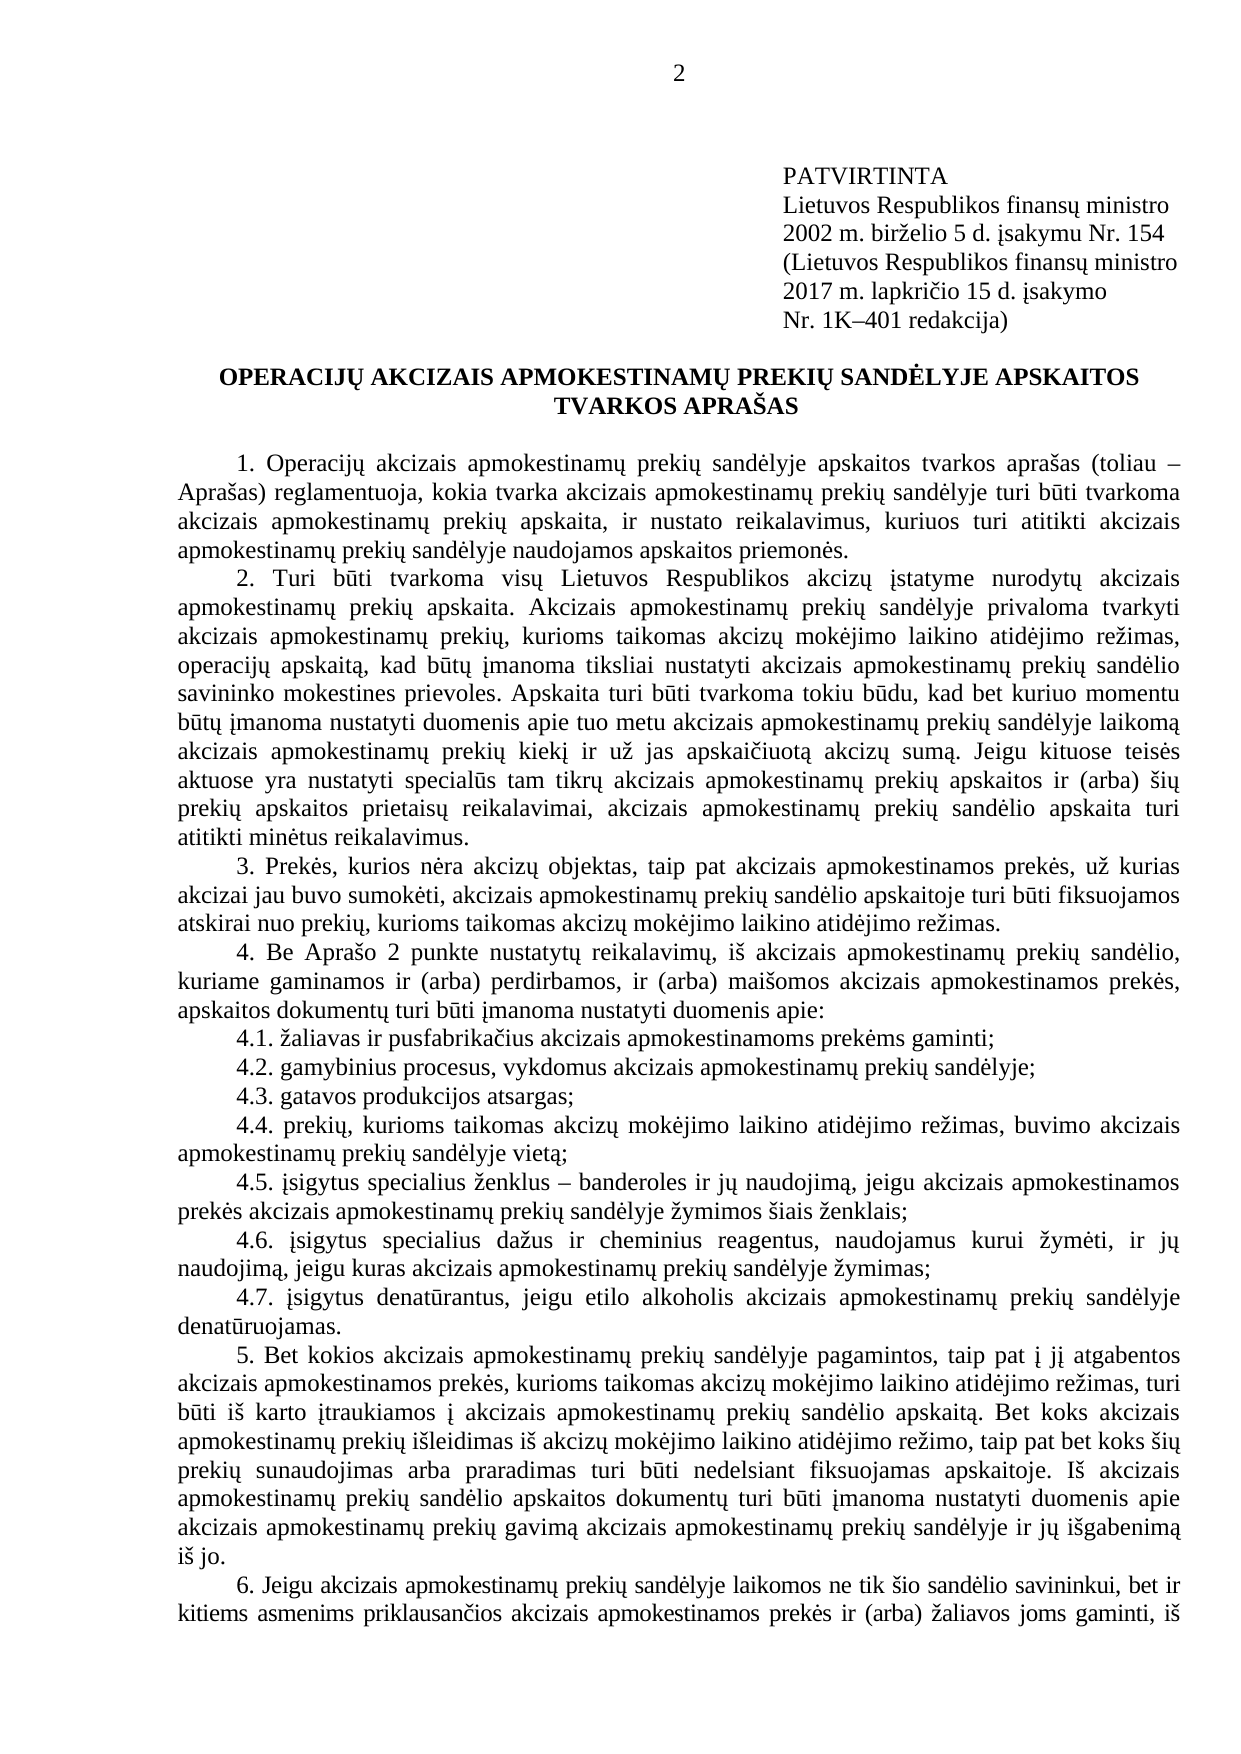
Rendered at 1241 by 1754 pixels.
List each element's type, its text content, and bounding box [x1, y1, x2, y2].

text 2. Turi būti tvarkoma visų Lietuvos Respublikos akcizų įstatyme nurodytų akcizais apmokestinamų prekių apskaita. Akcizais apmokestinamų prekių sandėlyje privaloma tvarkyti akcizais apmokestinamų prekių, kurioms taikomas akcizų mokėjimo laikino atidėjimo režimas, operacijų apskaitą, kad būtų įmanoma tiksliai nustatyti akcizais apmokestinamų prekių sandėlio savininko mokestines prievoles. Apskaita turi būti tvarkoma tokiu būdu, kad bet kuriuo momentu būtų įmanoma nustatyti duomenis apie tuo metu akcizais apmokestinamų prekių sandėlyje laikomą akcizais apmokestinamų prekių kiekį ir už jas apskaičiuotą akcizų sumą. Jeigu kituose teisės aktuose yra nustatyti specialūs tam tikrų akcizais apmokestinamų prekių apskaitos ir (arba) šių prekių apskaitos prietaisų reikalavimai, akcizais apmokestinamų prekių sandėlio apskaita turi atitikti minėtus reikalavimus. [177, 563, 1181, 851]
text Lietuvos Respublikos finansų ministro [783, 190, 1181, 218]
text 2017 m. lapkričio 15 d. įsakymo [783, 276, 1181, 305]
text (Lietuvos Respublikos finansų ministro [783, 247, 1181, 276]
text PATVIRTINTA [783, 161, 1181, 190]
text 4.6. įsigytus specialius dažus ir cheminius reagentus, naudojamus kurui žymėti, ir jų naudojimą, jeigu kuras akcizais apmokestinamų prekių sandėlyje žymimas; [177, 1225, 1181, 1282]
text 4.2. gamybinius procesus, vykdomus akcizais apmokestinamų prekių sandėlyje; [177, 1052, 1181, 1081]
text 4.4. prekių, kurioms taikomas akcizų mokėjimo laikino atidėjimo režimas, buvimo akcizais apmokestinamų prekių sandėlyje vietą; [177, 1110, 1181, 1167]
text 5. Bet kokios akcizais apmokestinamų prekių sandėlyje pagamintos, taip pat į jį atgabentos akcizais apmokestinamos prekės, kurioms taikomas akcizų mokėjimo laikino atidėjimo režimas, turi būti iš karto įtraukiamos į akcizais apmokestinamų prekių sandėlio apskaitą. Bet koks akcizais apmokestinamų prekių išleidimas iš akcizų mokėjimo laikino atidėjimo režimo, taip pat bet koks šių prekių sunaudojimas arba praradimas turi būti nedelsiant fiksuojamas apskaitoje. Iš akcizais apmokestinamų prekių sandėlio apskaitos dokumentų turi būti įmanoma nustatyti duomenis apie akcizais apmokestinamų prekių gavimą akcizais apmokestinamų prekių sandėlyje ir jų išgabenimą iš jo. [177, 1340, 1181, 1570]
text 1. Operacijų akcizais apmokestinamų prekių sandėlyje apskaitos tvarkos aprašas (toliau – Aprašas) reglamentuoja, kokia tvarka akcizais apmokestinamų prekių sandėlyje turi būti tvarkoma akcizais apmokestinamų prekių apskaita, ir nustato reikalavimus, kuriuos turi atitikti akcizais apmokestinamų prekių sandėlyje naudojamos apskaitos priemonės. [177, 448, 1181, 563]
text 6. Jeigu akcizais apmokestinamų prekių sandėlyje laikomos ne tik šio sandėlio savininkui, bet ir kitiems asmenims priklausančios akcizais apmokestinamos prekės ir (arba) žaliavos joms gaminti, iš [177, 1570, 1181, 1627]
text 4.5. įsigytus specialius ženklus – banderoles ir jų naudojimą, jeigu akcizais apmokestinamos prekės akcizais apmokestinamų prekių sandėlyje žymimos šiais ženklais; [177, 1167, 1181, 1225]
text OPERACIJŲ AKCIZAIS APMOKESTINAMŲ PREKIŲ SANDĖLYJE APSKAITOS TVARKOS APRAŠAS [177, 362, 1181, 420]
text 4.3. gatavos produkcijos atsargas; [177, 1081, 1181, 1110]
text Nr. 1K–401 redakcija) [783, 305, 1181, 333]
text 2002 m. birželio 5 d. įsakymu Nr. 154 [783, 218, 1181, 247]
text 4.1. žaliavas ir pusfabrikačius akcizais apmokestinamoms prekėms gaminti; [177, 1023, 1181, 1052]
text 3. Prekės, kurios nėra akcizų objektas, taip pat akcizais apmokestinamos prekės, už kurias akcizai jau buvo sumokėti, akcizais apmokestinamų prekių sandėlio apskaitoje turi būti fiksuojamos atskirai nuo prekių, kurioms taikomas akcizų mokėjimo laikino atidėjimo režimas. [177, 851, 1181, 937]
text 4. Be Aprašo 2 punkte nustatytų reikalavimų, iš akcizais apmokestinamų prekių sandėlio, kuriame gaminamos ir (arba) perdirbamos, ir (arba) maišomos akcizais apmokestinamos prekės, apskaitos dokumentų turi būti įmanoma nustatyti duomenis apie: [177, 937, 1181, 1023]
text 4.7. įsigytus denatūrantus, jeigu etilo alkoholis akcizais apmokestinamų prekių sandėlyje denatūruojamas. [177, 1282, 1181, 1340]
